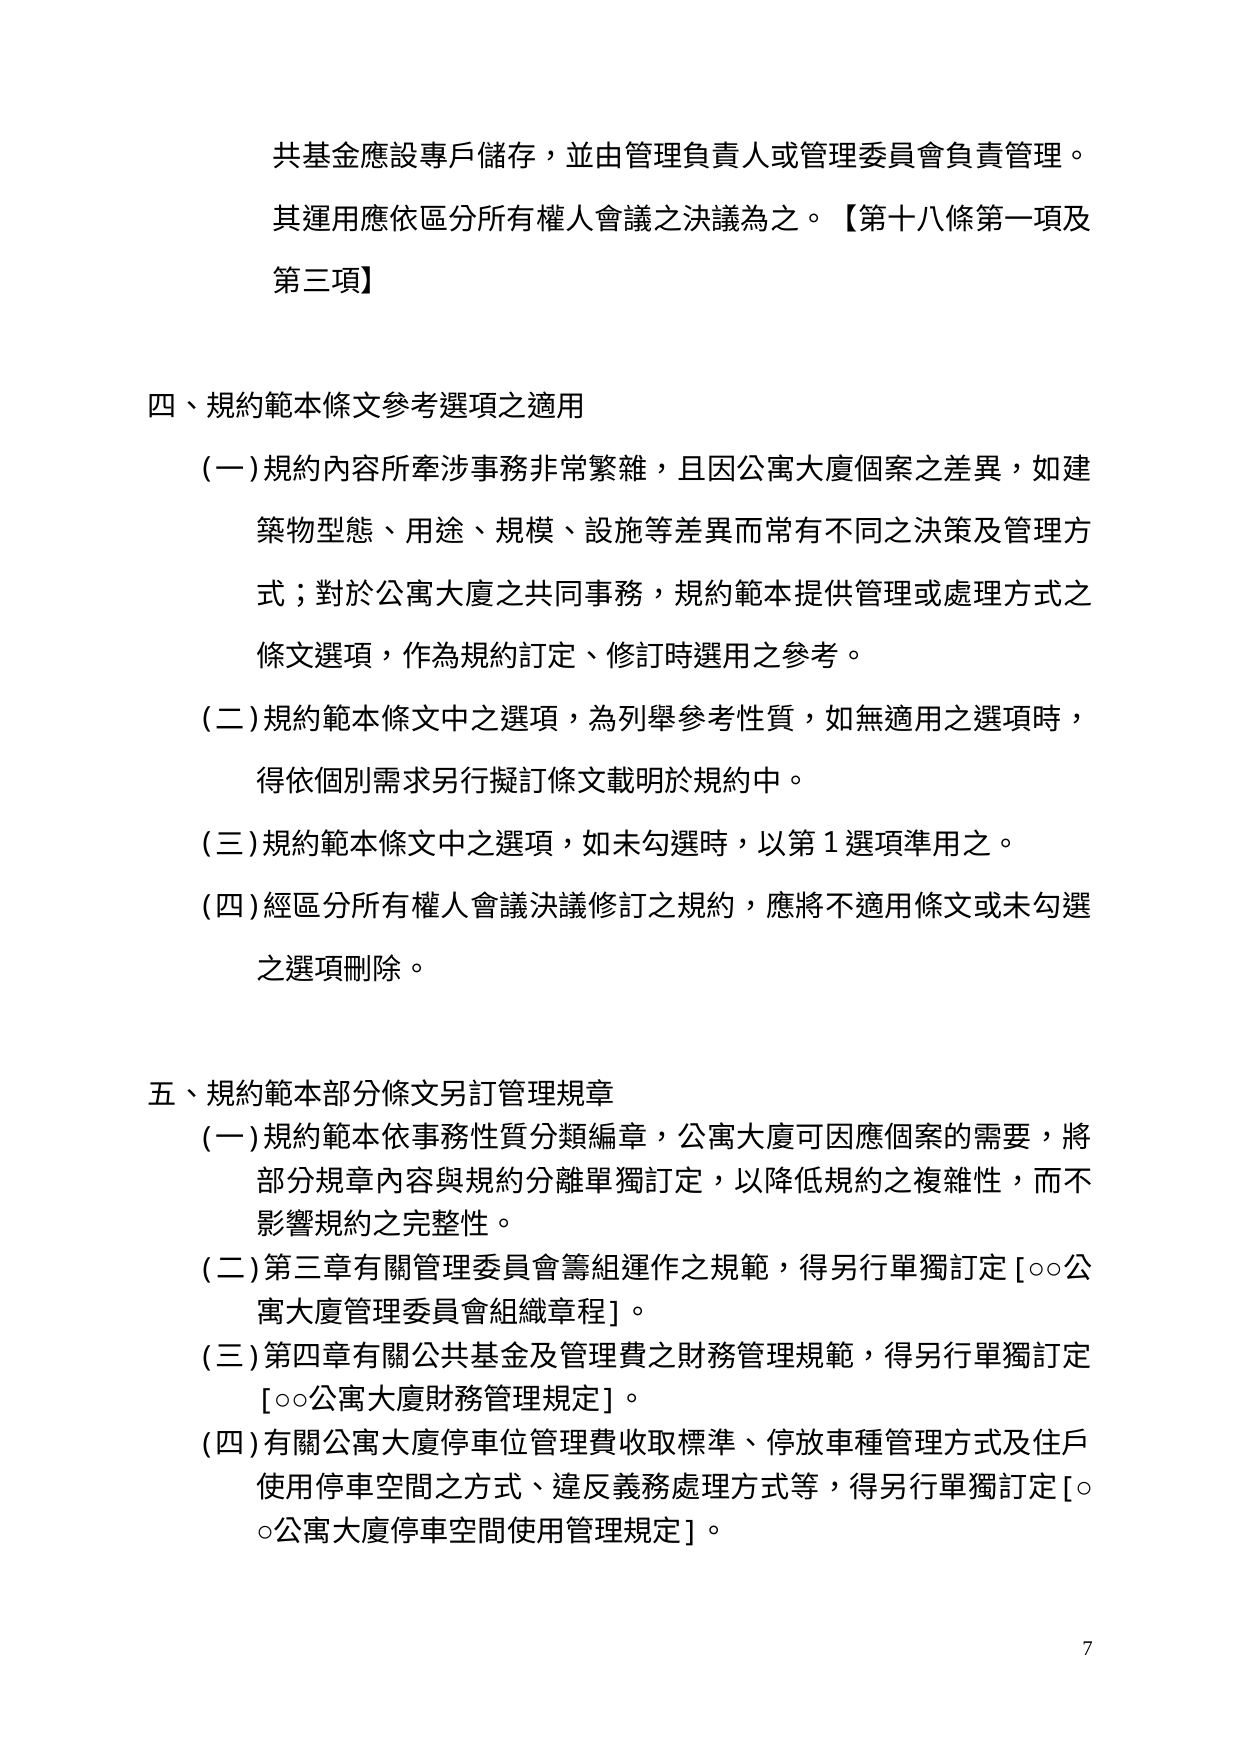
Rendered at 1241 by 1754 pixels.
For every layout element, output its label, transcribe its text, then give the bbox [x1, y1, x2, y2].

text 四、規約範本條文參考選項之適用 [148, 362, 1092, 425]
text (一)規約範本依事務性質分類編章，公寓大廈可因應個案的需要，將部分規章內容與規約分離單獨訂定，以降低規約之複雜性，而不影響規約之完整性。 [198, 1112, 1092, 1243]
text (四)經區分所有權人會議決議修訂之規約，應將不適用條文或未勾選之選項刪除。 [198, 862, 1092, 987]
text (四)有關公寓大廈停車位管理費收取標準、停放車種管理方式及住戶使用停車空間之方式、違反義務處理方式等，得另行單獨訂定[○○公寓大廈停車空間使用管理規定]。 [198, 1418, 1092, 1550]
text (三)第四章有關公共基金及管理費之財務管理規範，得另行單獨訂定[○○公寓大廈財務管理規定]。 [198, 1331, 1092, 1418]
text (一)規約內容所牽涉事務非常繁雜，且因公寓大廈個案之差異，如建築物型態、用途、規模、設施等差異而常有不同之決策及管理方式；對於公寓大廈之共同事務，規約範本提供管理或處理方式之條文選項，作為規約訂定、修訂時選用之參考。 [198, 425, 1092, 675]
text (二)規約範本條文中之選項，為列舉參考性質，如無適用之選項時，得依個別需求另行擬訂條文載明於規約中。 [198, 675, 1092, 800]
text 五、規約範本部分條文另訂管理規章 [148, 1050, 1092, 1112]
text 共基金應設專戶儲存，並由管理負責人或管理委員會負責管理。其運用應依區分所有權人會議之決議為之。【第十八條第一項及第三項】 [273, 112, 1092, 300]
text (二)第三章有關管理委員會籌組運作之規範，得另行單獨訂定[○○公寓大廈管理委員會組織章程]。 [198, 1243, 1092, 1331]
text (三)規約範本條文中之選項，如未勾選時，以第1選項準用之。 [198, 800, 1092, 862]
